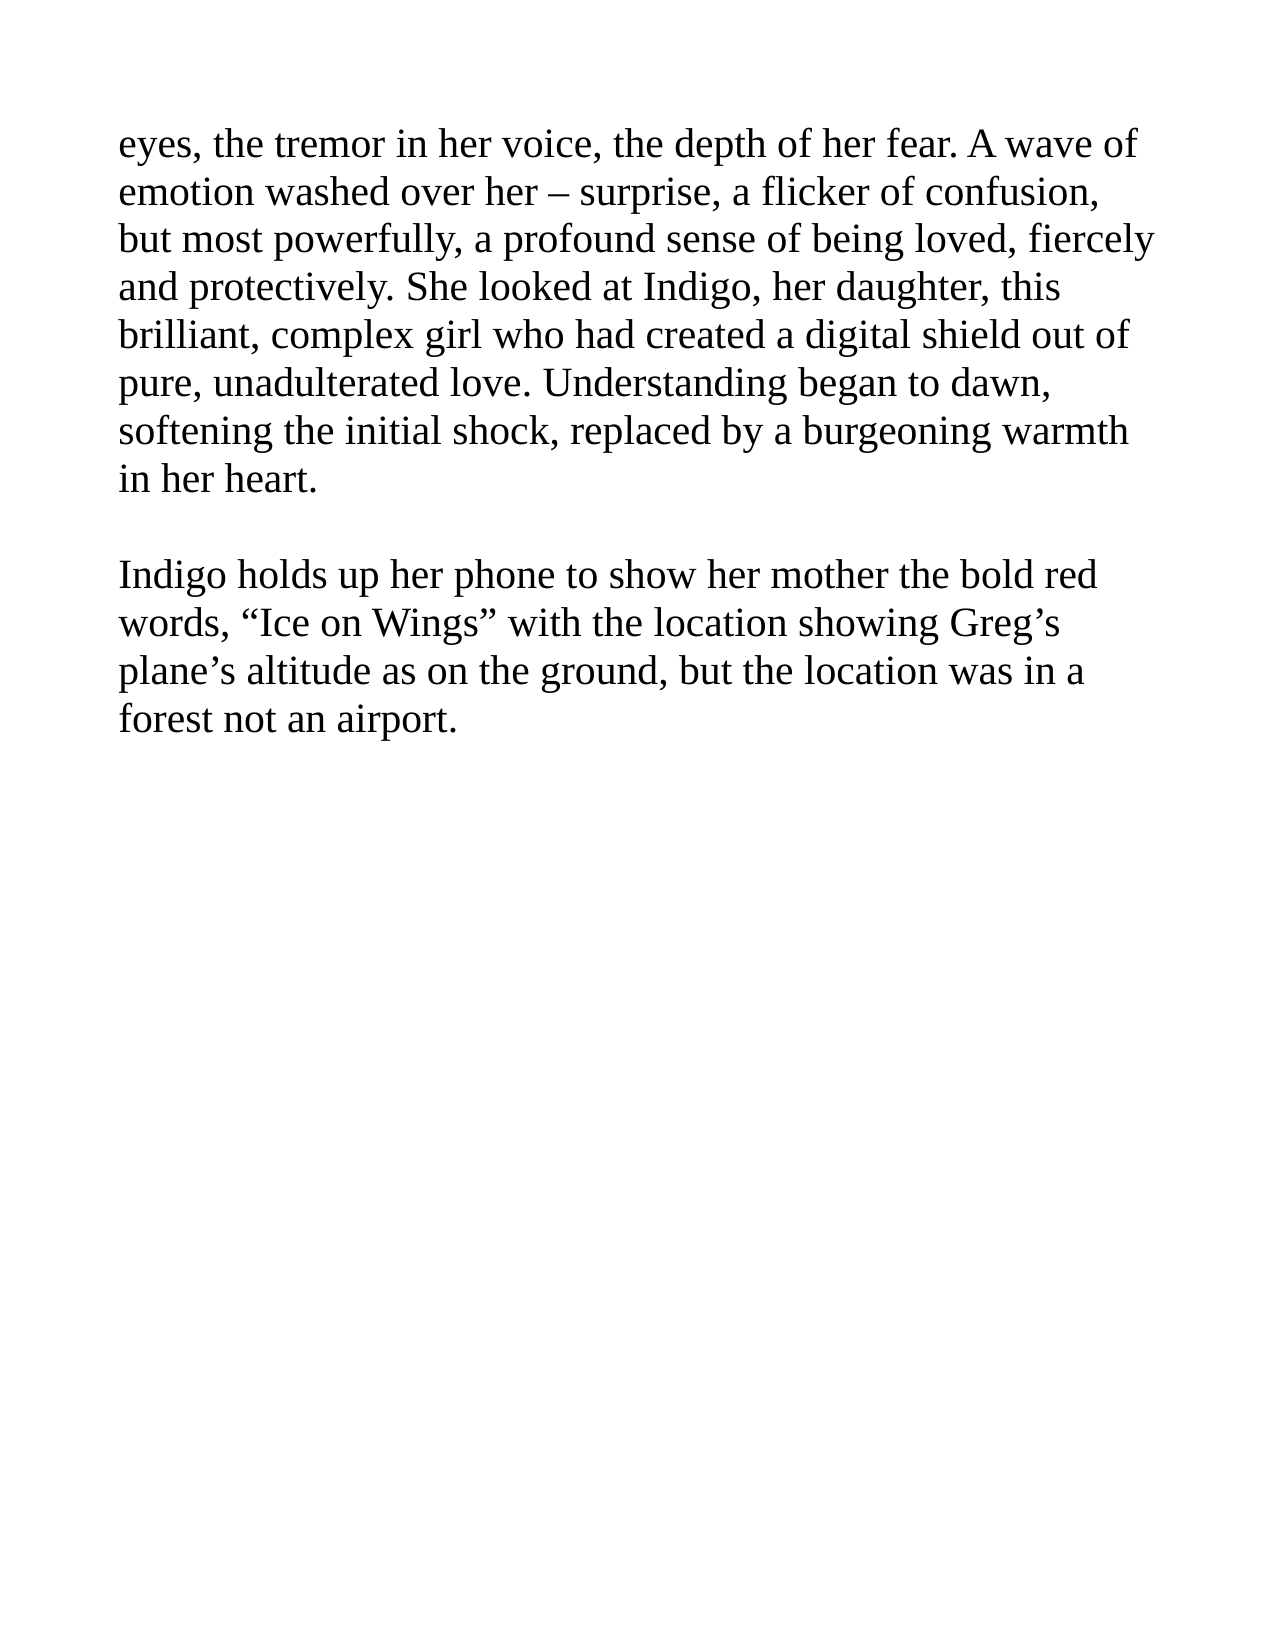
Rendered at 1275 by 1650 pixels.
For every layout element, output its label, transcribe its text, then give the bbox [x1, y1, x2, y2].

text eyes, the tremor in her voice, the depth of her fear. A wave of emotion washed over her – surprise, a flicker of confusion, but most powerfully, a profound sense of being loved, fiercely and protectively. She looked at Indigo, her daughter, this brilliant, complex girl who had created a digital shield out of pure, unadulterated love. Understanding began to dawn, softening the initial shock, replaced by a burgeoning warmth in her heart. [118, 118, 1157, 501]
text Indigo holds up her phone to show her mother the bold red words, “Ice on Wings” with the location showing Greg’s plane’s altitude as on the ground, but the location was in a forest not an airport. [118, 549, 1157, 741]
